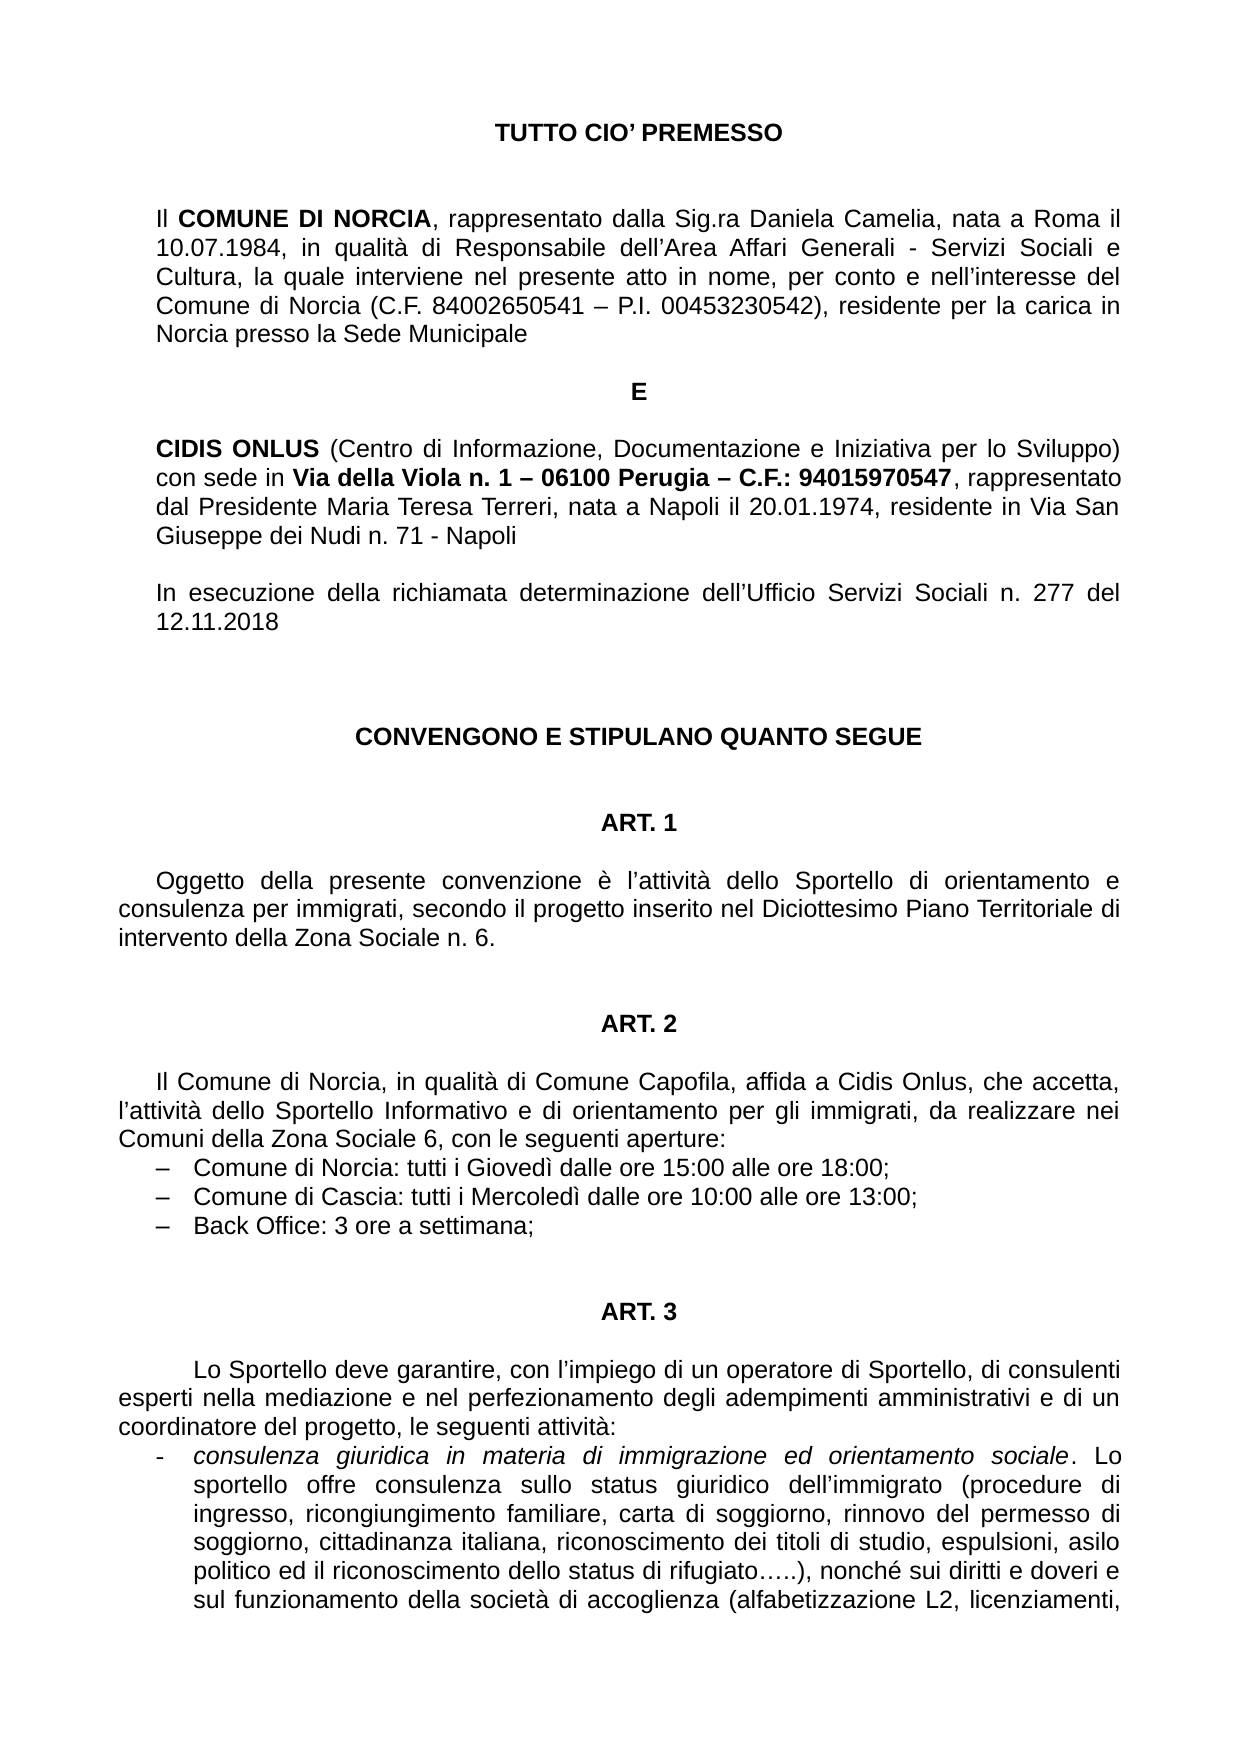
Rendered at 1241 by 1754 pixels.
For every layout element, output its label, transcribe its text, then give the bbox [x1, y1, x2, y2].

text ART. 1 [156, 808, 1122, 837]
text ART. 2 [118, 1009, 1122, 1038]
text In esecuzione della richiamata determinazione dell’Ufficio Servizi Sociali n. 277 del 12.11.2018 [156, 578, 1122, 636]
text TUTTO CIO’ PREMESSO [156, 118, 1122, 147]
list Back Office: 3 ore a settimana; [118, 1211, 1122, 1240]
list Comune di Cascia: tutti i Mercoledì dalle ore 10:00 alle ore 13:00; [118, 1182, 1122, 1211]
list consulenza giuridica in materia di immigrazione ed orientamento sociale. Lo sportello offre consulenza sullo status giuridico dell’immigrato (procedure di ingresso, ricongiungimento familiare, carta di soggiorno, rinnovo del permesso di soggiorno, cittadinanza italiana, riconoscimento dei titoli di studio, espulsioni, asilo politico ed il riconoscimento dello status di rifugiato…..), nonché sui diritti e doveri e sul funzionamento della società di accoglienza (alfabetizzazione L2, licenziamenti, [156, 1441, 1122, 1613]
text Oggetto della presente convenzione è l’attività dello Sportello di orientamento e consulenza per immigrati, secondo il progetto inserito nel Diciottesimo Piano Territoriale di intervento della Zona Sociale n. 6. [118, 866, 1122, 952]
text E [156, 377, 1122, 406]
text CONVENGONO E STIPULANO QUANTO SEGUE [156, 722, 1122, 751]
text Il Comune di Norcia, in qualità di Comune Capofila, affida a Cidis Onlus, che accetta, l’attività dello Sportello Informativo e di orientamento per gli immigrati, da realizzare nei Comuni della Zona Sociale 6, con le seguenti aperture: [118, 1067, 1122, 1153]
text Lo Sportello deve garantire, con l’impiego di un operatore di Sportello, di consulenti esperti nella mediazione e nel perfezionamento degli adempimenti amministrativi e di un coordinatore del progetto, le seguenti attività: [118, 1355, 1122, 1441]
text Il COMUNE DI NORCIA, rappresentato dalla Sig.ra Daniela Camelia, nata a Roma il 10.07.1984, in qualità di Responsabile dell’Area Affari Generali - Servizi Sociali e Cultura, la quale interviene nel presente atto in nome, per conto e nell’interesse del Comune di Norcia (C.F. 84002650541 – P.I. 00453230542), residente per la carica in Norcia presso la Sede Municipale [156, 204, 1122, 348]
text CIDIS ONLUS (Centro di Informazione, Documentazione e Iniziativa per lo Sviluppo) con sede in Via della Viola n. 1 – 06100 Perugia – C.F.: 94015970547, rappresentato dal Presidente Maria Teresa Terreri, nata a Napoli il 20.01.1974, residente in Via San Giuseppe dei Nudi n. 71 - Napoli [156, 434, 1122, 549]
list Comune di Norcia: tutti i Giovedì dalle ore 15:00 alle ore 18:00; [118, 1153, 1122, 1182]
text ART. 3 [156, 1297, 1122, 1326]
